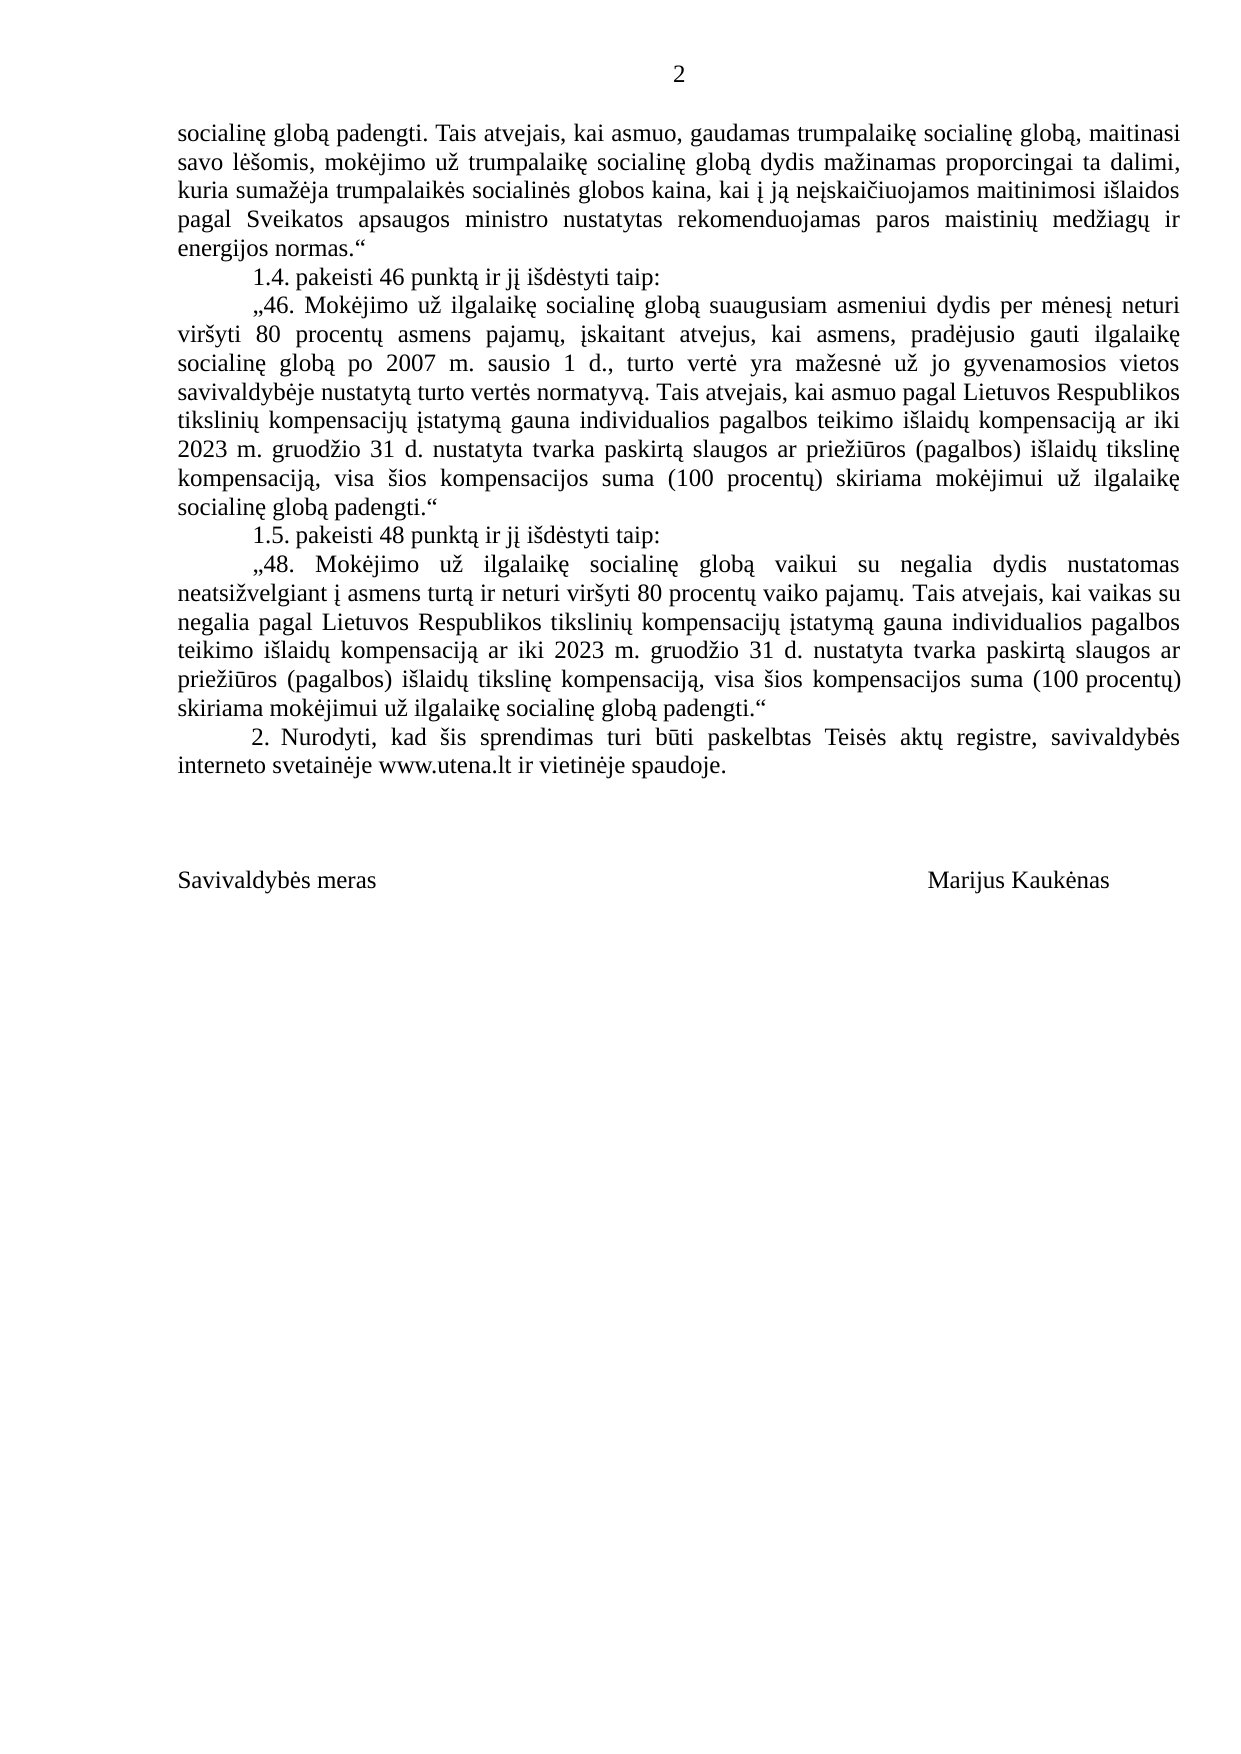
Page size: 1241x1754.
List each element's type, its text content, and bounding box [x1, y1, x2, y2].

text socialinę globą padengti. Tais atvejais, kai asmuo, gaudamas trumpalaikę socialinę globą, maitinasi savo lėšomis, mokėjimo už trumpalaikę socialinę globą dydis mažinamas proporcingai ta dalimi, kuria sumažėja trumpalaikės socialinės globos kaina, kai į ją neįskaičiuojamos maitinimosi išlaidos pagal Sveikatos apsaugos ministro nustatytas rekomenduojamas paros maistinių medžiagų ir energijos normas.“ [177, 118, 1181, 262]
text Savivaldybės meras Marijus Kaukėnas [177, 866, 1181, 894]
text 1.4. pakeisti 46 punktą ir jį išdėstyti taip: [177, 262, 1181, 291]
text „46. Mokėjimo už ilgalaikę socialinę globą suaugusiam asmeniui dydis per mėnesį neturi viršyti 80 procentų asmens pajamų, įskaitant atvejus, kai asmens, pradėjusio gauti ilgalaikę socialinę globą po 2007 m. sausio 1 d., turto vertė yra mažesnė už jo gyvenamosios vietos savivaldybėje nustatytą turto vertės normatyvą. Tais atvejais, kai asmuo pagal Lietuvos Respublikos tikslinių kompensacijų įstatymą gauna individualios pagalbos teikimo išlaidų kompensaciją ar iki 2023 m. gruodžio 31 d. nustatyta tvarka paskirtą slaugos ar priežiūros (pagalbos) išlaidų tikslinę kompensaciją, visa šios kompensacijos suma (100 procentų) skiriama mokėjimui už ilgalaikę socialinę globą padengti.“ [177, 291, 1181, 521]
text „48. Mokėjimo už ilgalaikę socialinę globą vaikui su negalia dydis nustatomas neatsižvelgiant į asmens turtą ir neturi viršyti 80 procentų vaiko pajamų. Tais atvejais, kai vaikas su negalia pagal Lietuvos Respublikos tikslinių kompensacijų įstatymą gauna individualios pagalbos teikimo išlaidų kompensaciją ar iki 2023 m. gruodžio 31 d. nustatyta tvarka paskirtą slaugos ar priežiūros (pagalbos) išlaidų tikslinę kompensaciją, visa šios kompensacijos suma (100 procentų) skiriama mokėjimui už ilgalaikę socialinę globą padengti.“ [177, 549, 1181, 722]
text 1.5. pakeisti 48 punktą ir jį išdėstyti taip: [177, 521, 1181, 549]
text 2. Nurodyti, kad šis sprendimas turi būti paskelbtas Teisės aktų registre, savivaldybės interneto svetainėje www.utena.lt ir vietinėje spaudoje. [177, 722, 1181, 779]
